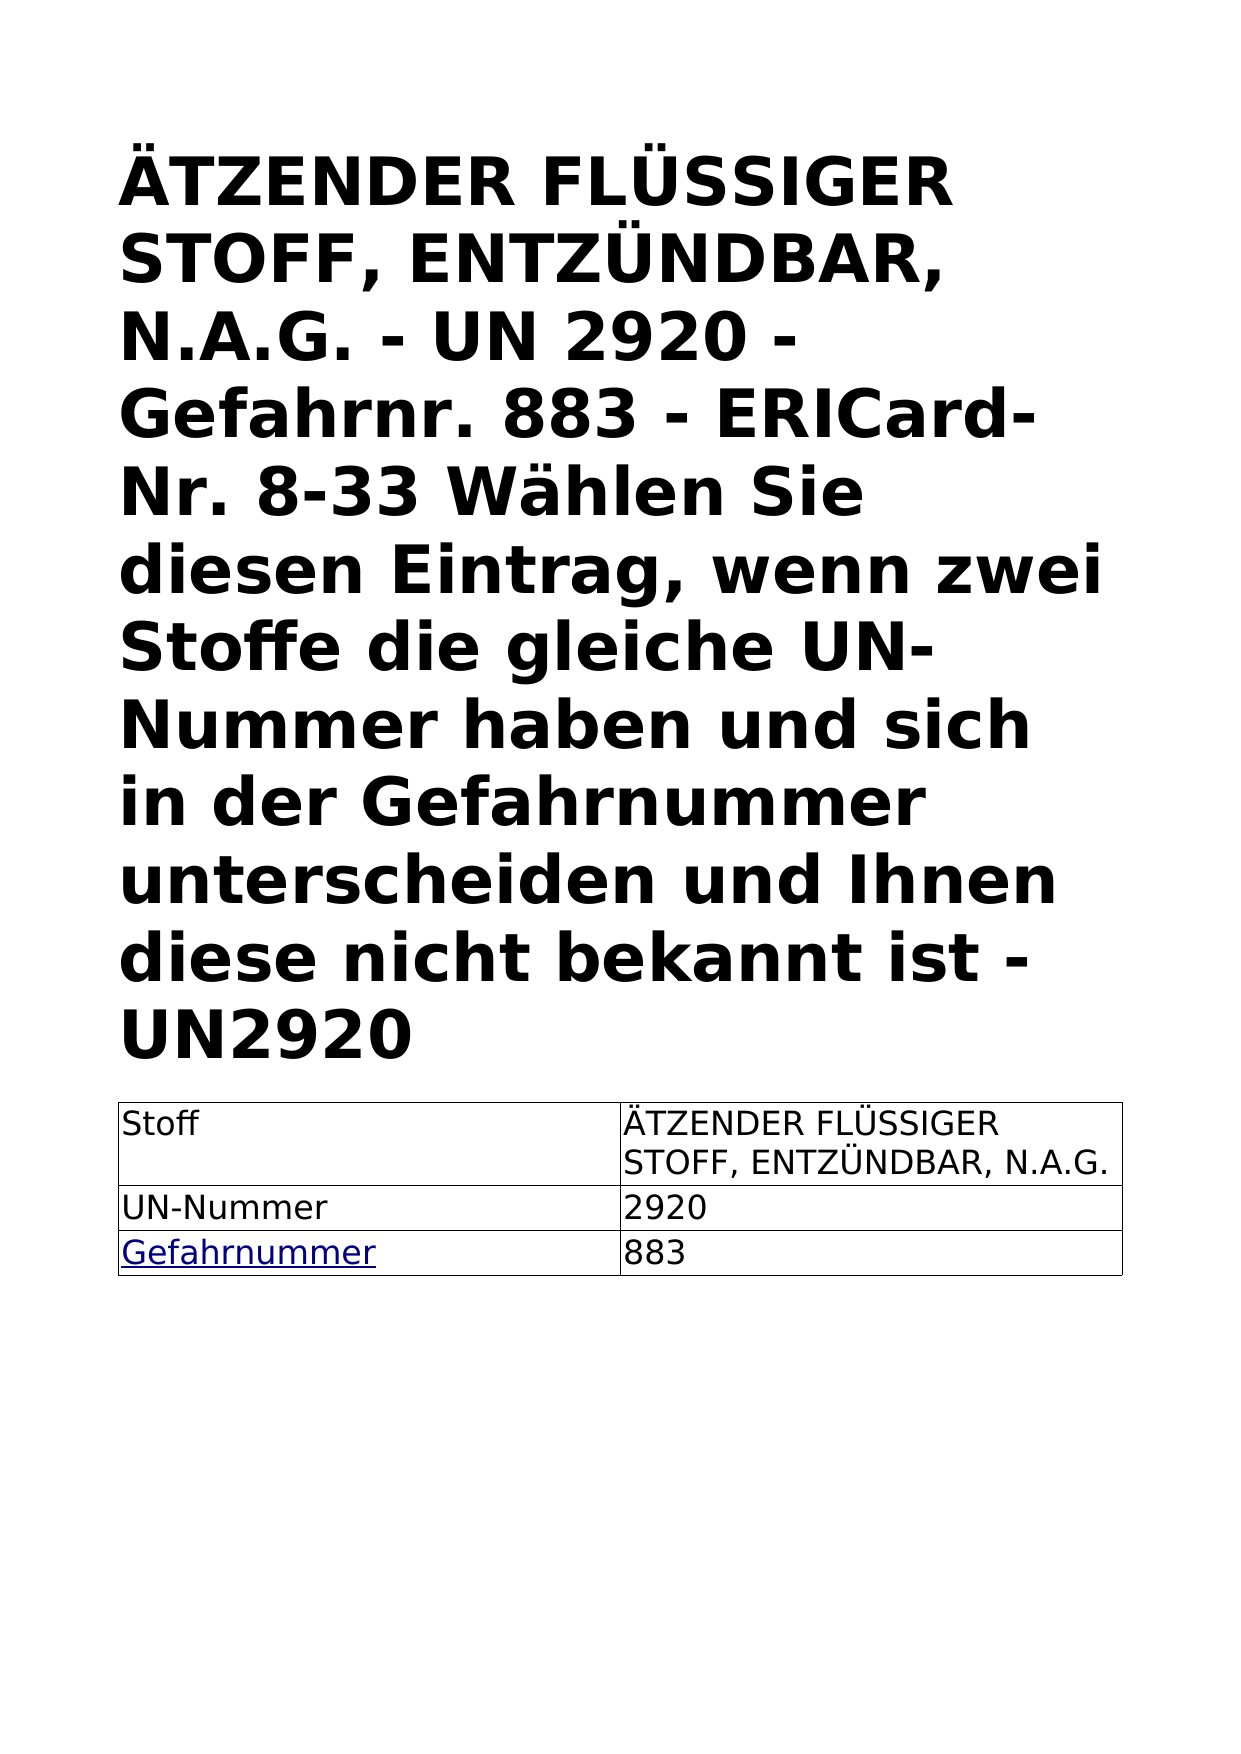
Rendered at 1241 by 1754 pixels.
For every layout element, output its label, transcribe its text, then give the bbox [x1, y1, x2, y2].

table_header ÄTZENDER FLÜSSIGER STOFF, ENTZÜNDBAR, N.A.G. [621, 1103, 1122, 1185]
table_cell 883 [621, 1231, 1122, 1275]
subtitle ÄTZENDER FLÜSSIGER STOFF, ENTZÜNDBAR, N.A.G. - UN 2920 - Gefahrnr. 883 - ERICard-Nr. 8-33 Wählen Sie diesen Eintrag, wenn zwei Stoffe die gleiche UN-Nummer haben und sich in der Gefahrnummer unterscheiden und Ihnen diese nicht bekannt ist - UN2920 [118, 143, 1122, 1074]
table_cell Gefahrnummer [119, 1231, 620, 1275]
table_cell UN-Nummer [119, 1186, 620, 1230]
table_cell 2920 [621, 1186, 1122, 1230]
table_header Stoff [119, 1103, 620, 1185]
